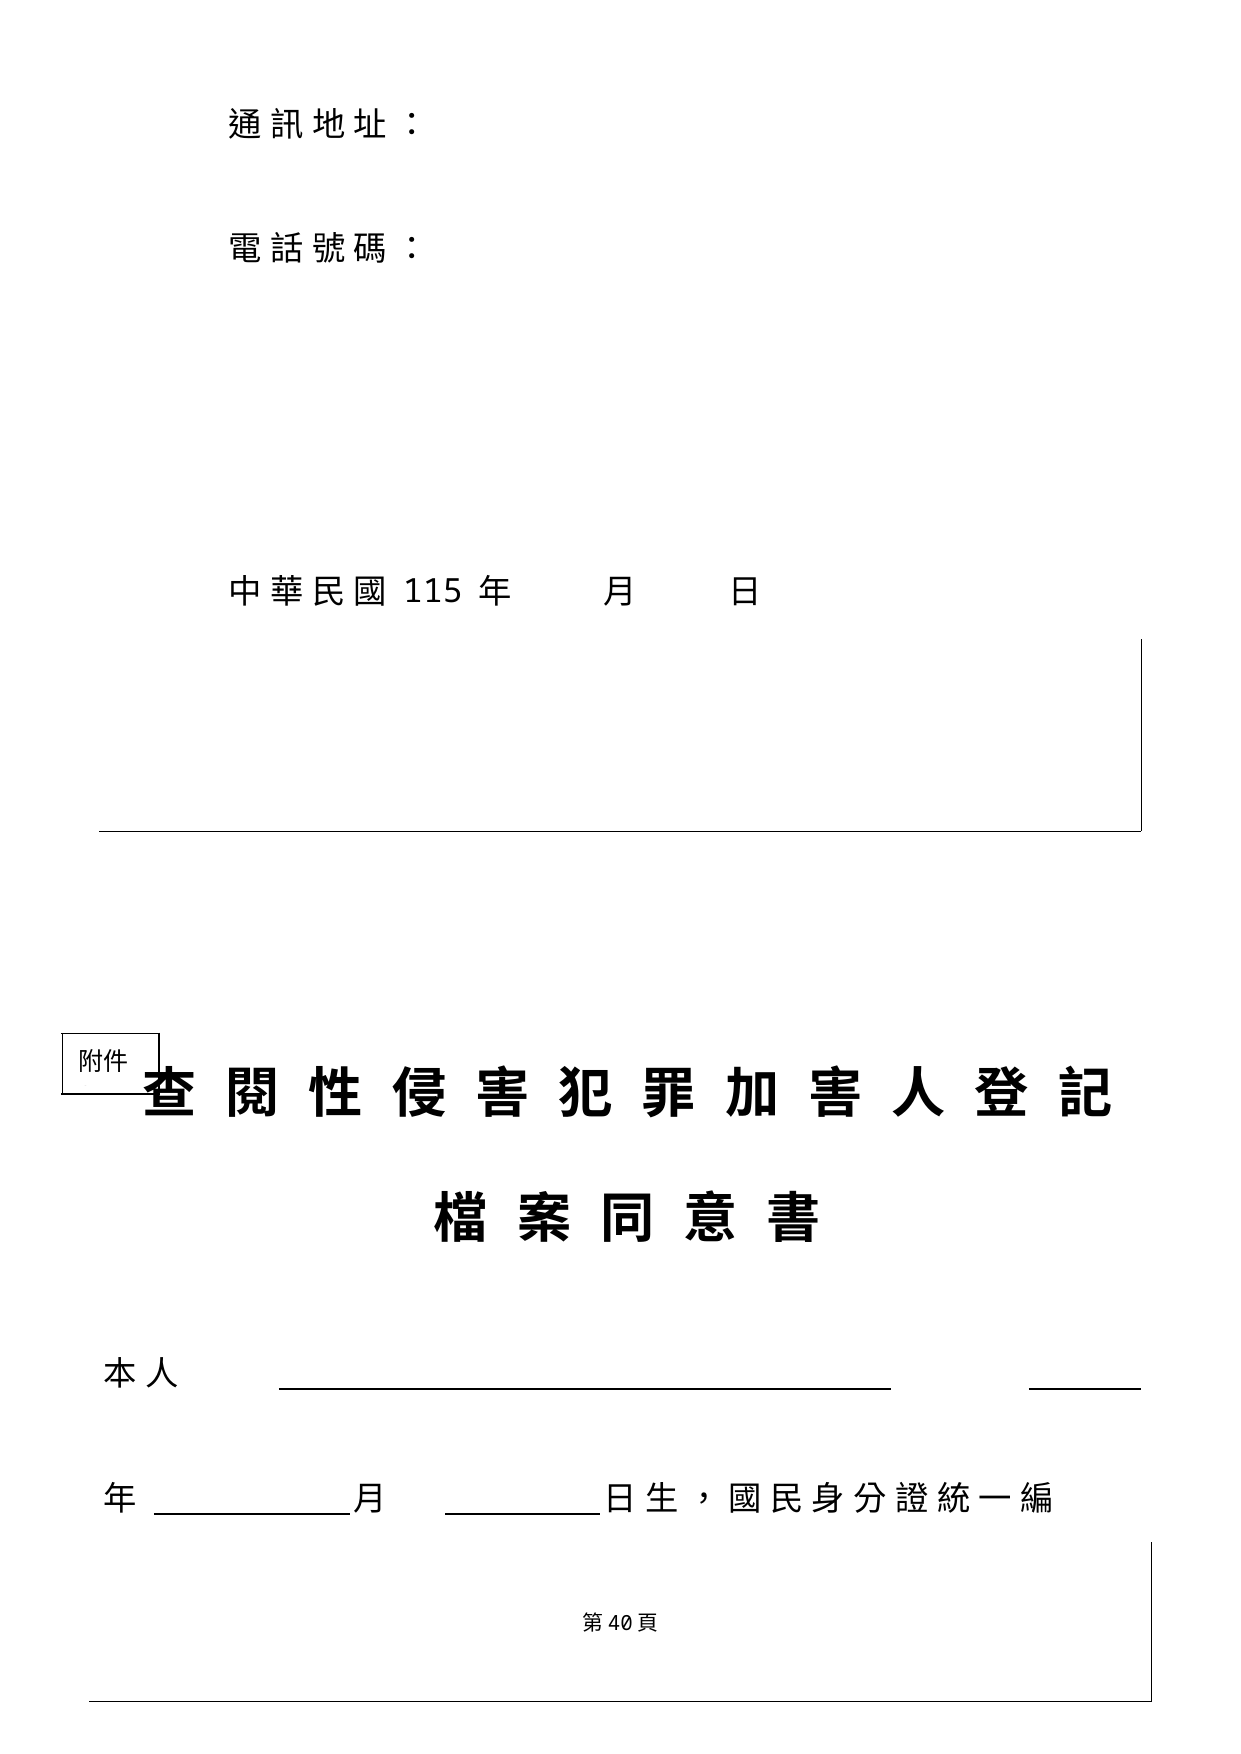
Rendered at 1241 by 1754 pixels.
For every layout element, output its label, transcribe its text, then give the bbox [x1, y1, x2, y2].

table_cell 中華民國115年 月 日 [178, 331, 1063, 579]
table_cell 電話號碼： [178, 144, 457, 266]
table_cell [458, 266, 1063, 331]
table_cell [458, 144, 1063, 266]
text 附件3 [78, 1042, 143, 1086]
table_cell [458, 79, 1063, 144]
table_cell [178, 266, 457, 331]
text 本人 年 月 日生，國民身分證統一編 [99, 1329, 1141, 1516]
table_cell 通訊地址： [178, 79, 457, 144]
text 查閱性侵害犯罪加害人登記檔案同意書 [61, 1016, 1155, 1266]
